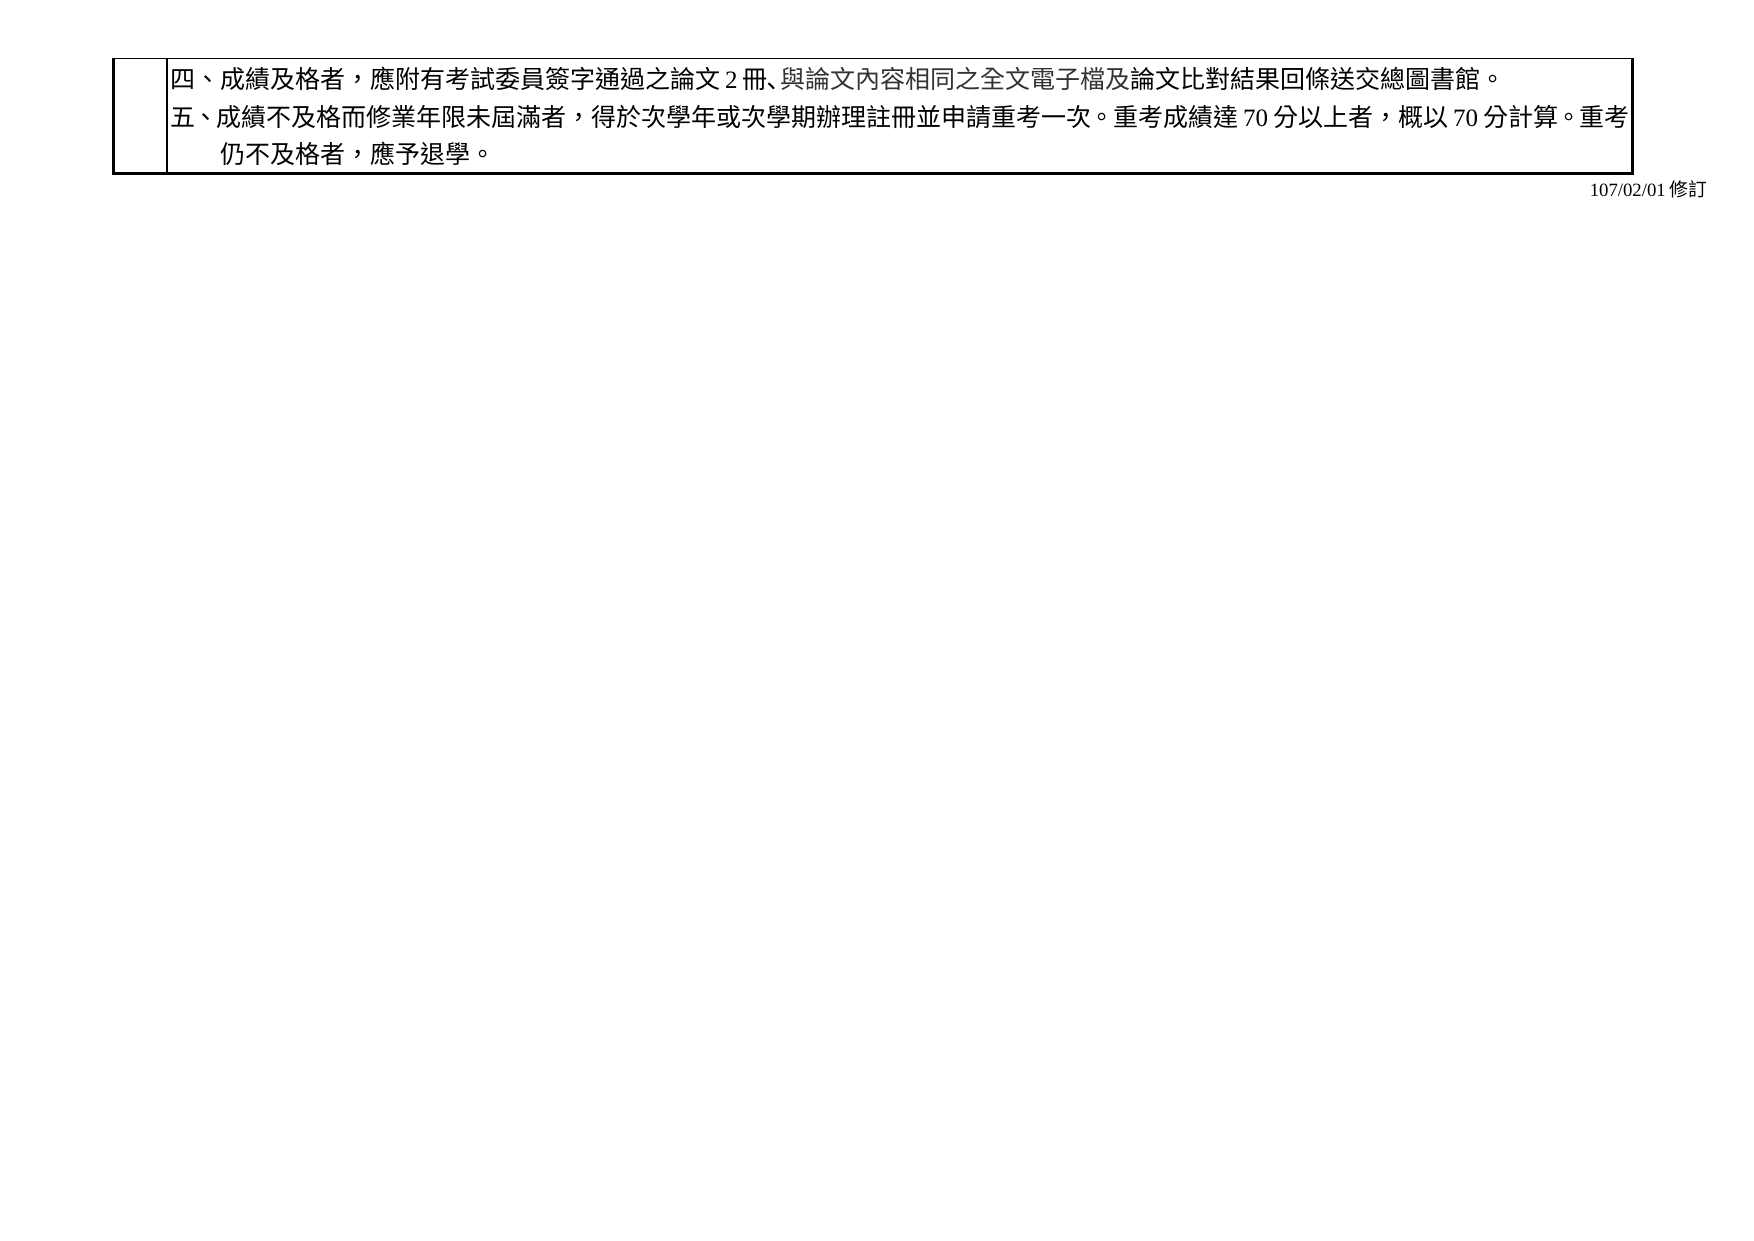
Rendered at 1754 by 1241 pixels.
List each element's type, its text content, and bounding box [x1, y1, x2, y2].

table_cell 四、成績及格者，應附有考試委員簽字通過之論文2冊､與論文內容相同之全文電子檔及論文比對結果回條送交總圖書館。 五、成績不及格而修業年限未屆滿者，得於次學年或次學期辦理註冊並申請重考一次。重考成績達70分以上者，概以70分計算。重考仍不及格者，應予退學。 [168, 59, 1631, 172]
table_cell [115, 59, 166, 172]
text 107/02/01修訂 [118, 175, 1707, 202]
